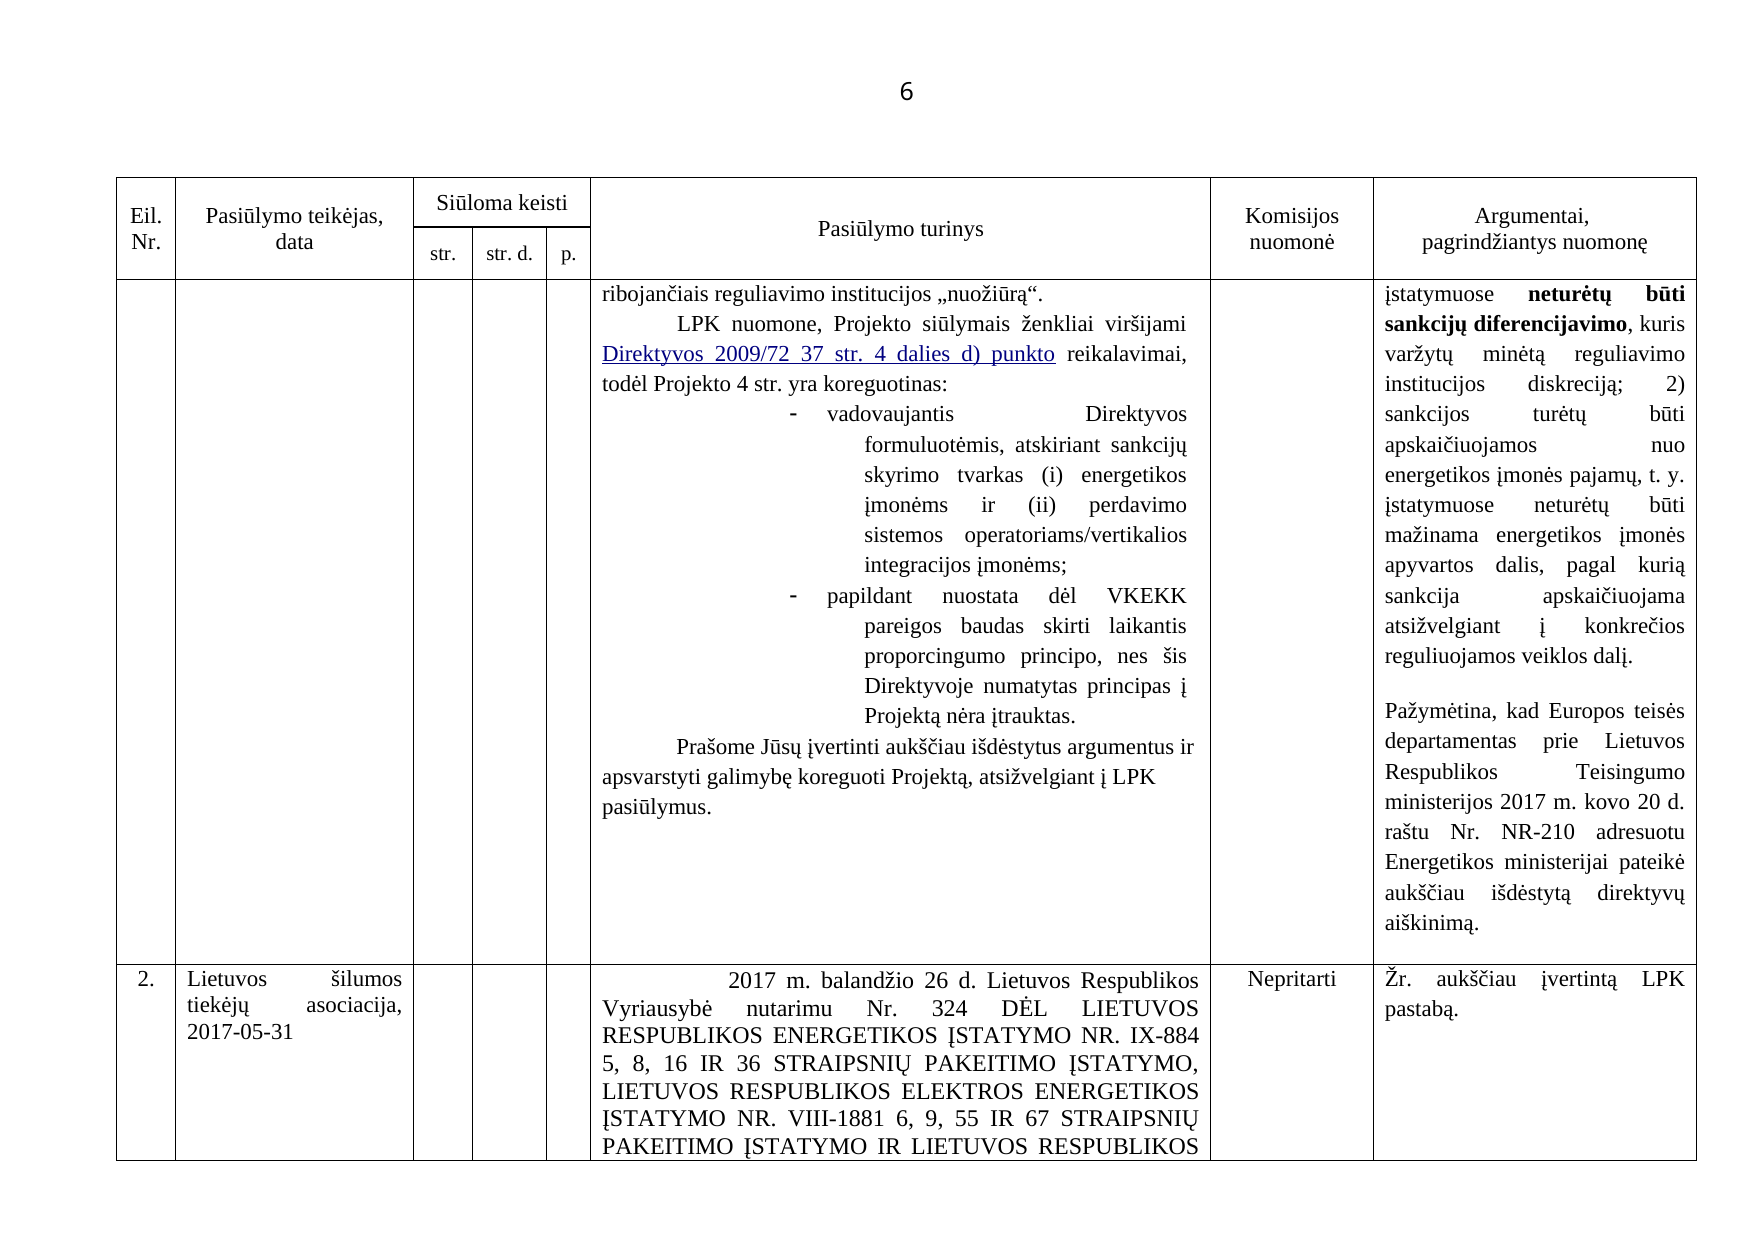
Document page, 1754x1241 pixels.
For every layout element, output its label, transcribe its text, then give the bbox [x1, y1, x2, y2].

table_header Pasiūlymo turinys [591, 178, 1210, 279]
table_header Argumentai, pagrindžiantys nuomonę [1374, 178, 1696, 279]
table_cell įstatymuose neturėtų būti sankcijų diferencijavimo, kuris varžytų minėtą reguliavimo institucijos diskreciją; 2) sankcijos turėtų būti apskaičiuojamos nuo energetikos įmonės pajamų, t. y. įstatymuose neturėtų būti mažinama energetikos įmonės apyvartos dalis, pagal kurią sankcija apskaičiuojama atsižvelgiant į konkrečios reguliuojamos veiklos dalį. Pažymėtina, kad Europos teisės departamentas prie Lietuvos Respublikos Teisingumo ministerijos 2017 m. kovo 20 d. raštu Nr. NR-210 adresuotu Energetikos ministerijai pateikė aukščiau išdėstytą direktyvų aiškinimą. [1374, 280, 1696, 964]
table_cell [473, 965, 546, 1159]
table_cell ribojančiais reguliavimo institucijos „nuožiūrą“. LPK nuomone, Projekto siūlymais ženkliai viršijami Direktyvos 2009/72 37 str. 4 dalies d) punkto reikalavimai, todėl Projekto 4 str. yra koreguotinas: vadovaujantis Direktyvos formuluotėmis, atskiriant sankcijų skyrimo tvarkas (i) energetikos įmonėms ir (ii) perdavimo sistemos operatoriams/vertikalios integracijos įmonėms; papildant nuostata dėl VKEKK pareigos baudas skirti laikantis proporcingumo principo, nes šis Direktyvoje numatytas principas į Projektą nėra įtrauktas. Prašome Jūsų įvertinti aukščiau išdėstytus argumentus ir apsvarstyti galimybę koreguoti Projektą, atsižvelgiant į LPK pasiūlymus. [591, 280, 1210, 964]
table_cell [1211, 280, 1373, 964]
table_cell 2. [117, 965, 175, 1159]
table_header Eil. Nr. [117, 178, 175, 279]
table_header Pasiūlymo teikėjas, data [176, 178, 413, 279]
table_header Siūloma keisti [414, 178, 590, 226]
table_cell str. d. [473, 228, 546, 279]
table_cell [473, 280, 546, 964]
table_cell 2017 m. balandžio 26 d. Lietuvos Respublikos Vyriausybė nutarimu Nr. 324 DĖL LIETUVOS RESPUBLIKOS ENERGETIKOS ĮSTATYMO NR. IX-884 5, 8, 16 IR 36 STRAIPSNIŲ PAKEITIMO ĮSTATYMO, LIETUVOS RESPUBLIKOS ELEKTROS ENERGETIKOS ĮSTATYMO NR. VIII-1881 6, 9, 55 IR 67 STRAIPSNIŲ PAKEITIMO ĮSTATYMO IR LIETUVOS RESPUBLIKOS [591, 965, 1210, 1159]
table_cell [414, 280, 472, 964]
table_cell [414, 965, 472, 1159]
table_header Komisijos nuomonė [1211, 178, 1373, 279]
table_cell [117, 280, 175, 964]
table_cell p. [547, 228, 590, 279]
table_cell Lietuvos šilumos tiekėjų asociacija, 2017-05-31 [176, 965, 413, 1159]
table_cell [547, 280, 590, 964]
table_cell [176, 280, 413, 964]
table_cell Nepritarti [1211, 965, 1373, 1159]
table_cell [547, 965, 590, 1159]
table_cell str. [414, 228, 472, 279]
table_cell Žr. aukščiau įvertintą LPK pastabą. [1374, 965, 1696, 1159]
